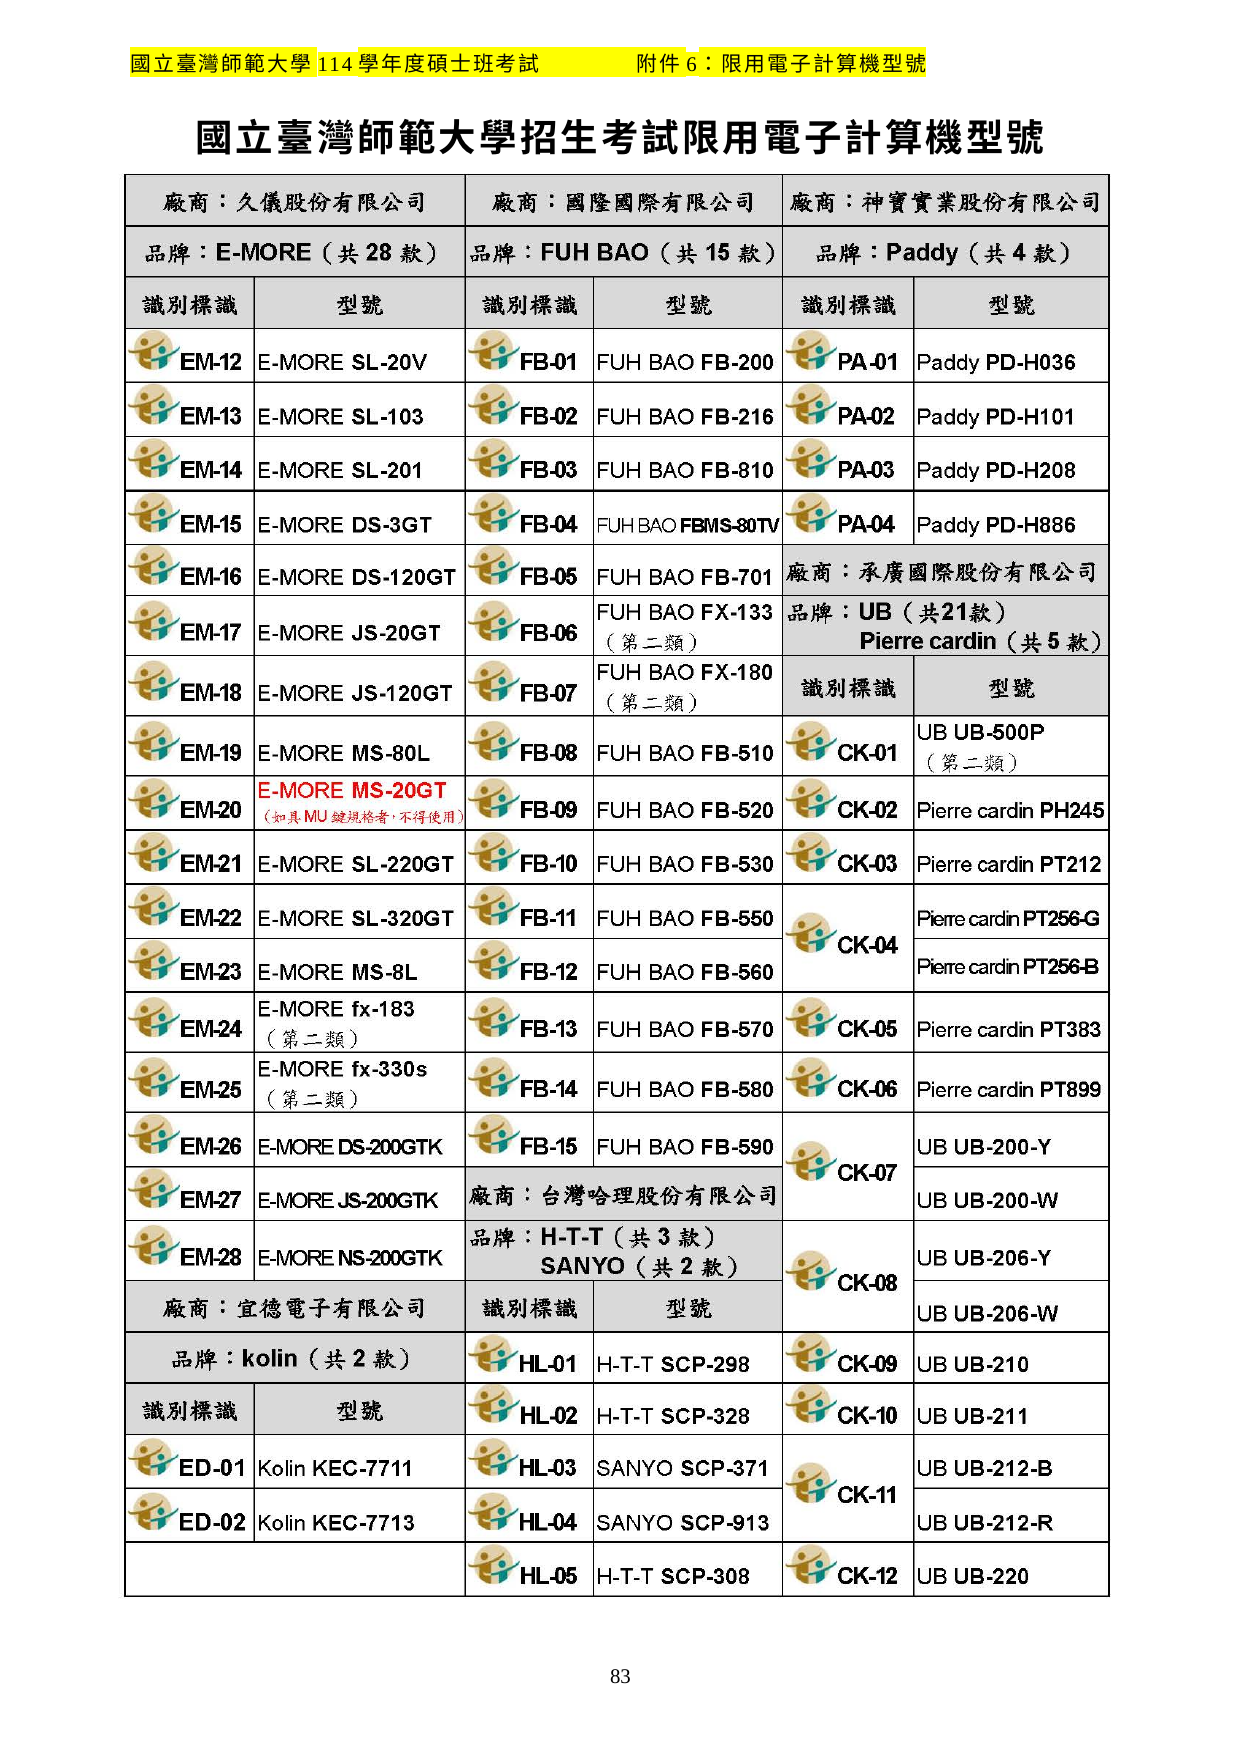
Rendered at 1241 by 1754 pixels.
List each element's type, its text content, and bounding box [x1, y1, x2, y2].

text 國立臺灣師範大學招生考試限用電子計算機型號 [130, 118, 1110, 160]
